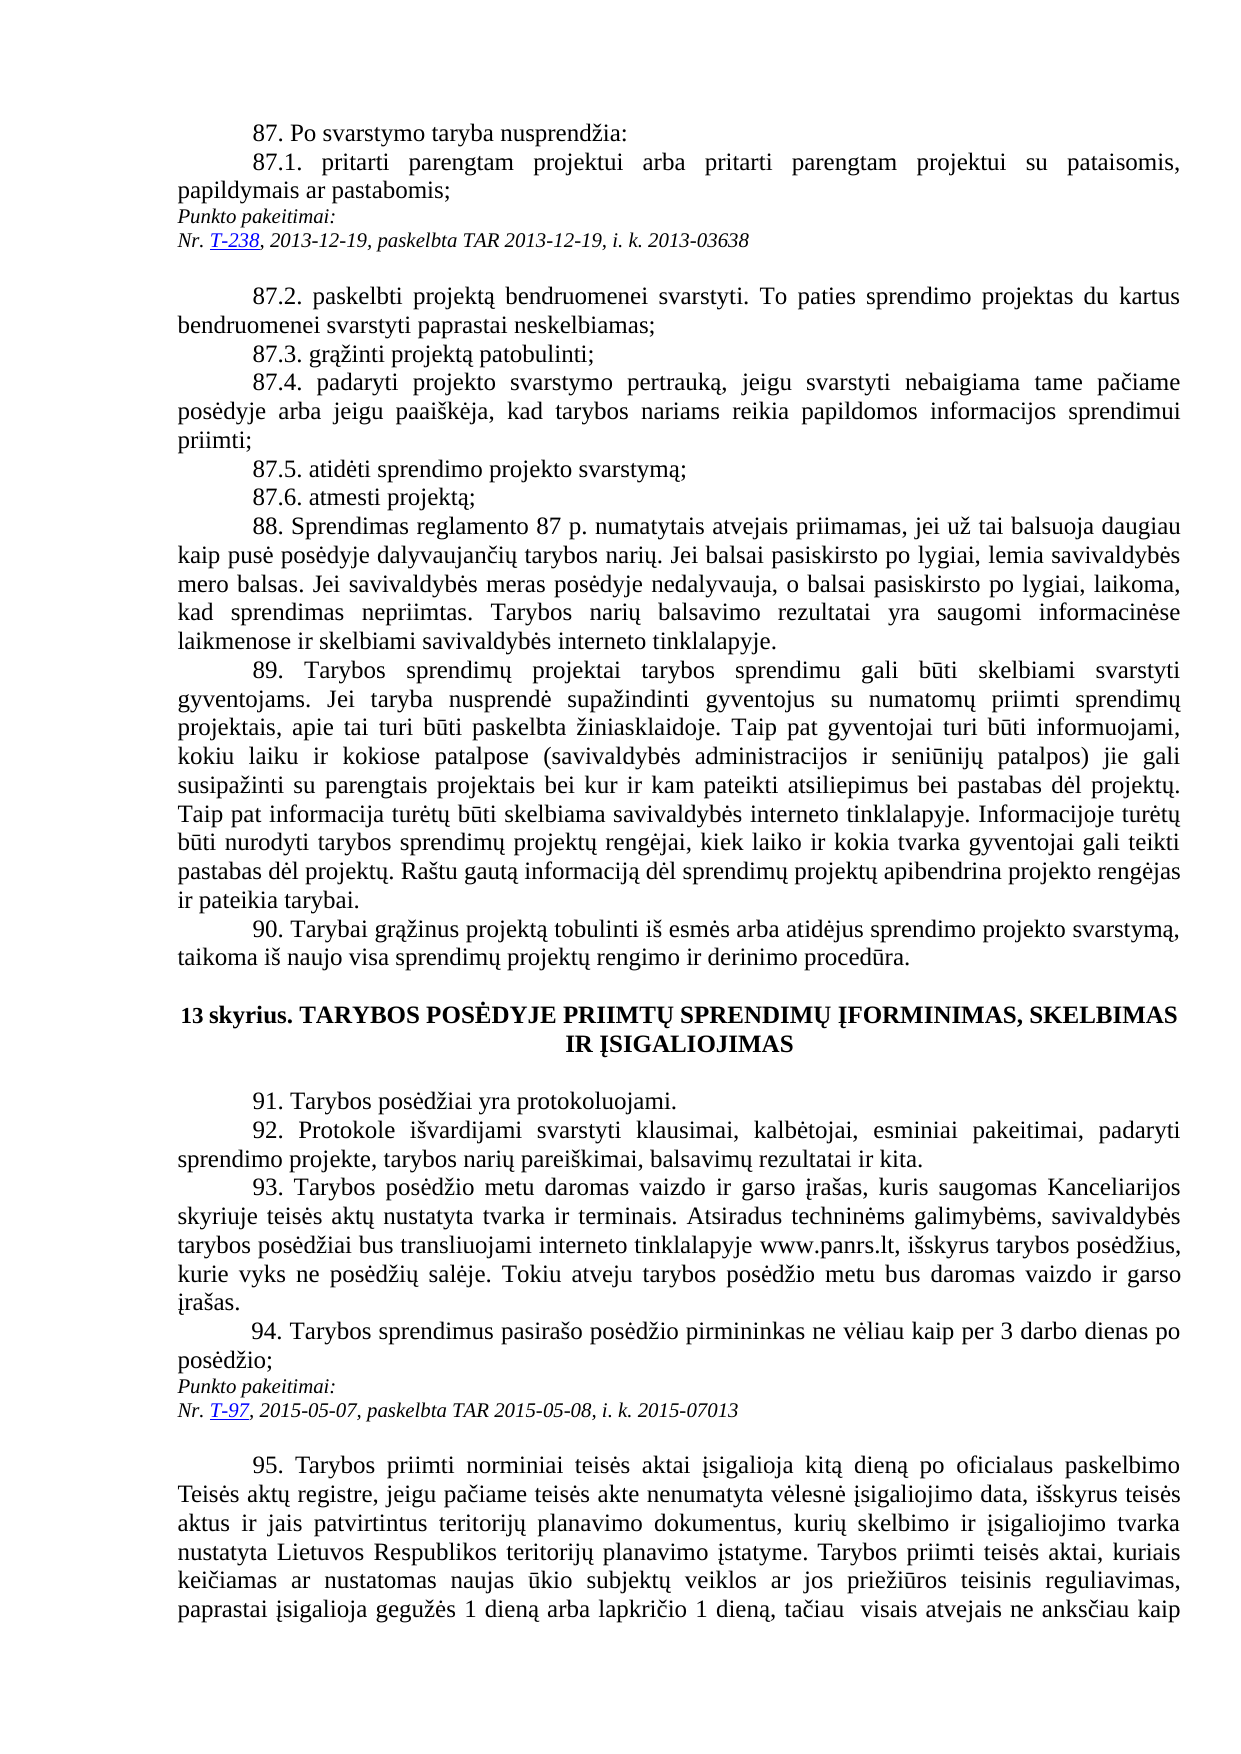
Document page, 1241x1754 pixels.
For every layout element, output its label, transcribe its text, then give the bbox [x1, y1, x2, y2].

text Punkto pakeitimai: [177, 1374, 1181, 1398]
text 92. Protokole išvardijami svarstyti klausimai, kalbėtojai, esminiai pakeitimai, padaryti sprendimo projekte, tarybos narių pareiškimai, balsavimų rezultatai ir kita. [177, 1115, 1181, 1172]
text 89. Tarybos sprendimų projektai tarybos sprendimu gali būti skelbiami svarstyti gyventojams. Jei taryba nusprendė supažindinti gyventojus su numatomų priimti sprendimų projektais, apie tai turi būti paskelbta žiniasklaidoje. Taip pat gyventojai turi būti informuojami, kokiu laiku ir kokiose patalpose (savivaldybės administracijos ir seniūnijų patalpos) jie gali susipažinti su parengtais projektais bei kur ir kam pateikti atsiliepimus bei pastabas dėl projektų. Taip pat informacija turėtų būti skelbiama savivaldybės interneto tinklalapyje. Informacijoje turėtų būti nurodyti tarybos sprendimų projektų rengėjai, kiek laiko ir kokia tvarka gyventojai gali teikti pastabas dėl projektų. Raštu gautą informaciją dėl sprendimų projektų apibendrina projekto rengėjas ir pateikia tarybai. [177, 655, 1181, 914]
text 87.2. paskelbti projektą bendruomenei svarstyti. To paties sprendimo projektas du kartus bendruomenei svarstyti paprastai neskelbiamas; [177, 281, 1181, 339]
text 87.5. atidėti sprendimo projekto svarstymą; [177, 454, 1181, 482]
text Nr. T-97, 2015-05-07, paskelbta TAR 2015-05-08, i. k. 2015-07013 [177, 1398, 1181, 1422]
text 87.4. padaryti projekto svarstymo pertrauką, jeigu svarstyti nebaigiama tame pačiame posėdyje arba jeigu paaiškėja, kad tarybos nariams reikia papildomos informacijos sprendimui priimti; [177, 367, 1181, 454]
text Punkto pakeitimai: [177, 204, 1181, 228]
text 87.1. pritarti parengtam projektui arba pritarti parengtam projektui su pataisomis, papildymais ar pastabomis; [177, 147, 1181, 204]
text 88. Sprendimas reglamento 87 p. numatytais atvejais priimamas, jei už tai balsuoja daugiau kaip pusė posėdyje dalyvaujančių tarybos narių. Jei balsai pasiskirsto po lygiai, lemia savivaldybės mero balsas. Jei savivaldybės meras posėdyje nedalyvauja, o balsai pasiskirsto po lygiai, laikoma, kad sprendimas nepriimtas. Tarybos narių balsavimo rezultatai yra saugomi informacinėse laikmenose ir skelbiami savivaldybės interneto tinklalapyje. [177, 511, 1181, 655]
text 87. Po svarstymo taryba nusprendžia: [177, 118, 1181, 147]
text 87.6. atmesti projektą; [177, 482, 1181, 511]
text 94. Tarybos sprendimus pasirašo posėdžio pirmininkas ne vėliau kaip per 3 darbo dienas po posėdžio; [177, 1316, 1181, 1374]
text 87.3. grąžinti projektą patobulinti; [177, 339, 1181, 367]
text 91. Tarybos posėdžiai yra protokoluojami. [177, 1086, 1181, 1115]
text 93. Tarybos posėdžio metu daromas vaizdo ir garso įrašas, kuris saugomas Kanceliarijos skyriuje teisės aktų nustatyta tvarka ir terminais. Atsiradus techninėms galimybėms, savivaldybės tarybos posėdžiai bus transliuojami interneto tinklalapyje www.panrs.lt, išskyrus tarybos posėdžius, kurie vyks ne posėdžių salėje. Tokiu atveju tarybos posėdžio metu bus daromas vaizdo ir garso įrašas. [177, 1172, 1181, 1316]
text 13 skyrius. TARYBOS POSĖDYJE PRIIMTŲ SPRENDIMŲ ĮFORMINIMAS, SKELBIMAS IR ĮSIGALIOJIMAS [177, 1000, 1181, 1057]
text 90. Tarybai grąžinus projektą tobulinti iš esmės arba atidėjus sprendimo projekto svarstymą, taikoma iš naujo visa sprendimų projektų rengimo ir derinimo procedūra. [177, 914, 1181, 971]
text 95. Tarybos priimti norminiai teisės aktai įsigalioja kitą dieną po oficialaus paskelbimo Teisės aktų registre, jeigu pačiame teisės akte nenumatyta vėlesnė įsigaliojimo data, išskyrus teisės aktus ir jais patvirtintus teritorijų planavimo dokumentus, kurių skelbimo ir įsigaliojimo tvarka nustatyta Lietuvos Respublikos teritorijų planavimo įstatyme. Tarybos priimti teisės aktai, kuriais keičiamas ar nustatomas naujas ūkio subjektų veiklos ar jos priežiūros teisinis reguliavimas, paprastai įsigalioja gegužės 1 dieną arba lapkričio 1 dieną, tačiau visais atvejais ne anksčiau kaip [177, 1451, 1181, 1623]
text Nr. T-238, 2013-12-19, paskelbta TAR 2013-12-19, i. k. 2013-03638 [177, 228, 1181, 252]
